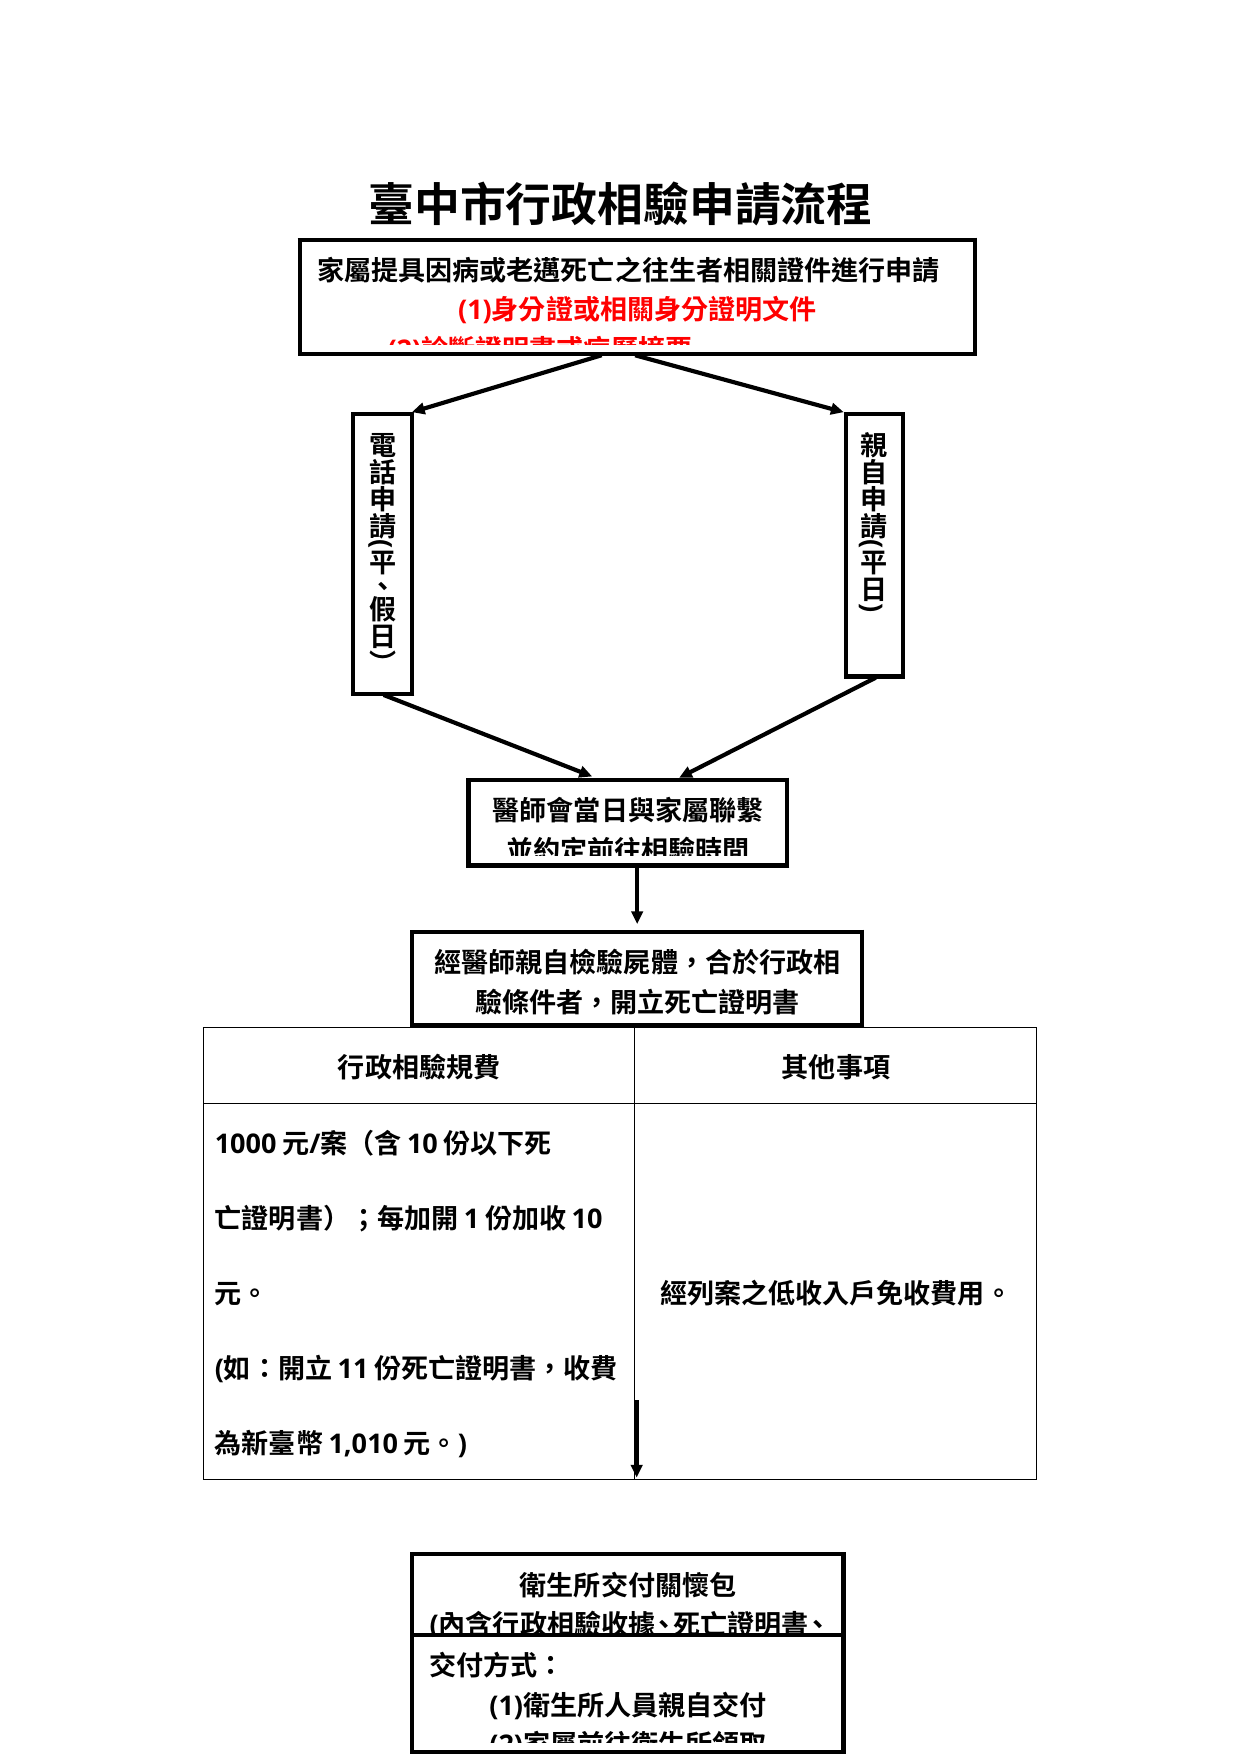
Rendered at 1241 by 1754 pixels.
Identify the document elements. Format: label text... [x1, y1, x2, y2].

table_cell 經列案之低收入戶免收費用。 [635, 1104, 1036, 1479]
text 家屬提具因病或老邁死亡之往生者相關證件進行申請 [317, 249, 958, 288]
text 電話申請(平、假日） [363, 431, 403, 677]
text (2)家屬前往衛生所領取 [429, 1723, 826, 1742]
text 並約定前往相驗時間 [486, 829, 770, 856]
table_cell 1000元/案（含10份以下死 亡證明書）；每加開1份加收10元。 (如：開立11份死亡證明書，收費為新臺幣1,010元。) [204, 1104, 634, 1479]
text (內含行政相驗收據、死亡證明書、 [429, 1603, 826, 1633]
table_header 其他事項 [635, 1028, 1036, 1103]
text (1)衛生所人員親自交付 [429, 1684, 826, 1723]
text 經醫師親自檢驗屍體，合於行政相驗條件者，開立死亡證明書 [429, 941, 845, 1016]
text 醫師會當日與家屬聯繫 [486, 789, 770, 829]
text 衛生所交付關懷包 [429, 1564, 826, 1603]
text (1)身分證或相關身分證明文件 [317, 288, 958, 328]
text 交付方式： [429, 1644, 826, 1684]
table_header 行政相驗規費 [204, 1028, 634, 1103]
text (2)診斷證明書或病歷摘要 [317, 328, 958, 344]
text 親自申請(平日) [855, 431, 893, 659]
text 臺中市行政相驗申請流程 [187, 164, 1053, 239]
